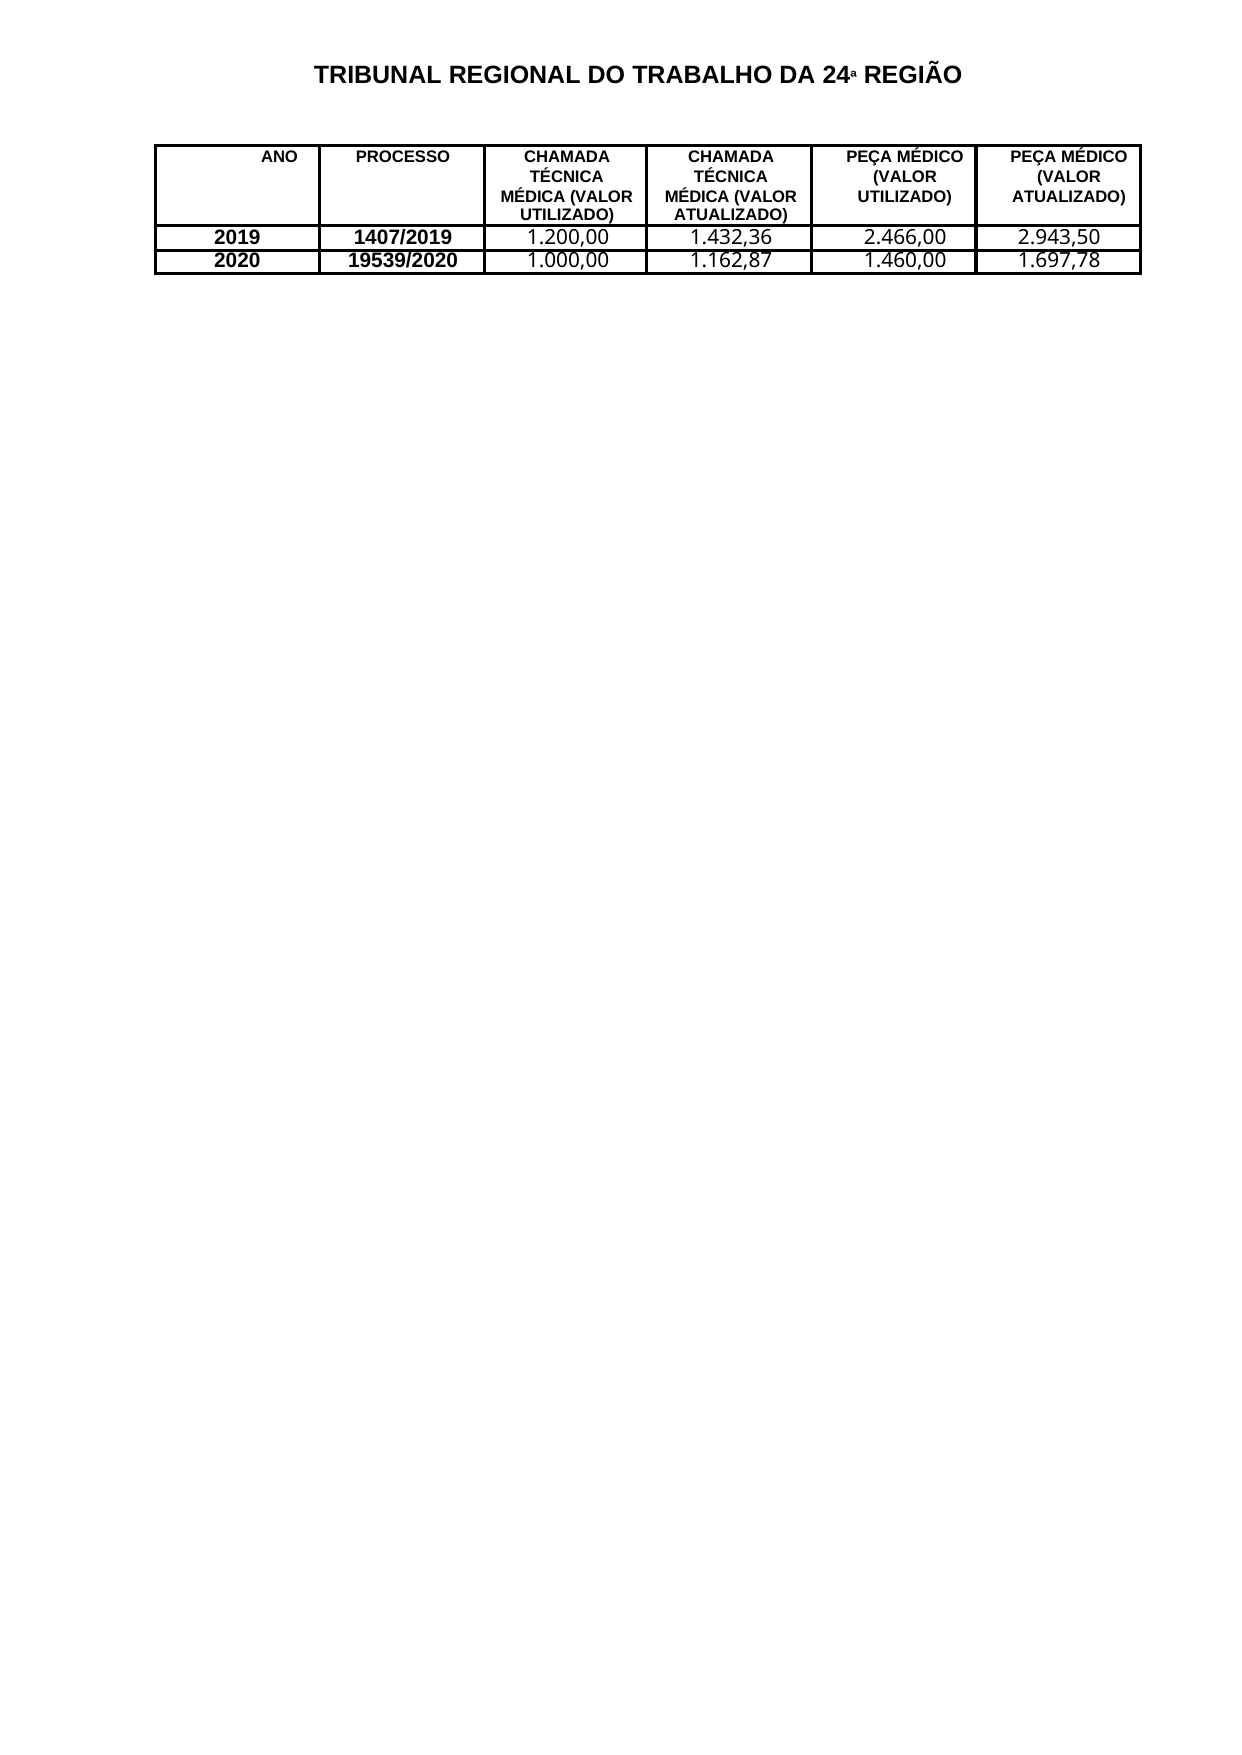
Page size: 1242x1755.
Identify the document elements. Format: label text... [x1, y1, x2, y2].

table_cell ANO [157, 147, 318, 224]
table_cell 1.200,00 [486, 227, 645, 249]
table_cell CHAMADA TÉCNICA MÉDICA (VALOR ATUALIZADO) [648, 147, 810, 224]
table_cell 1407/2019 [321, 227, 483, 249]
table_cell 2.943,50 [978, 227, 1139, 249]
table_cell 2.466,00 [813, 227, 974, 249]
table_cell 1.432,36 [648, 227, 810, 249]
table_cell PEÇA MÉDICO (VALOR ATUALIZADO) [978, 147, 1139, 224]
table_cell 1.460,00 [813, 252, 974, 272]
table_cell 2019 [157, 227, 318, 249]
table_cell 19539/2020 [321, 252, 483, 272]
table_cell 1.162,87 [648, 252, 810, 272]
table_cell PROCESSO [321, 147, 483, 224]
table_cell 2020 [157, 252, 318, 272]
table_cell 1.000,00 [486, 252, 645, 272]
table_cell CHAMADA TÉCNICA MÉDICA (VALOR UTILIZADO) [486, 147, 645, 224]
table_cell PEÇA MÉDICO (VALOR UTILIZADO) [813, 147, 974, 224]
table_cell 1.697,78 [978, 252, 1139, 272]
